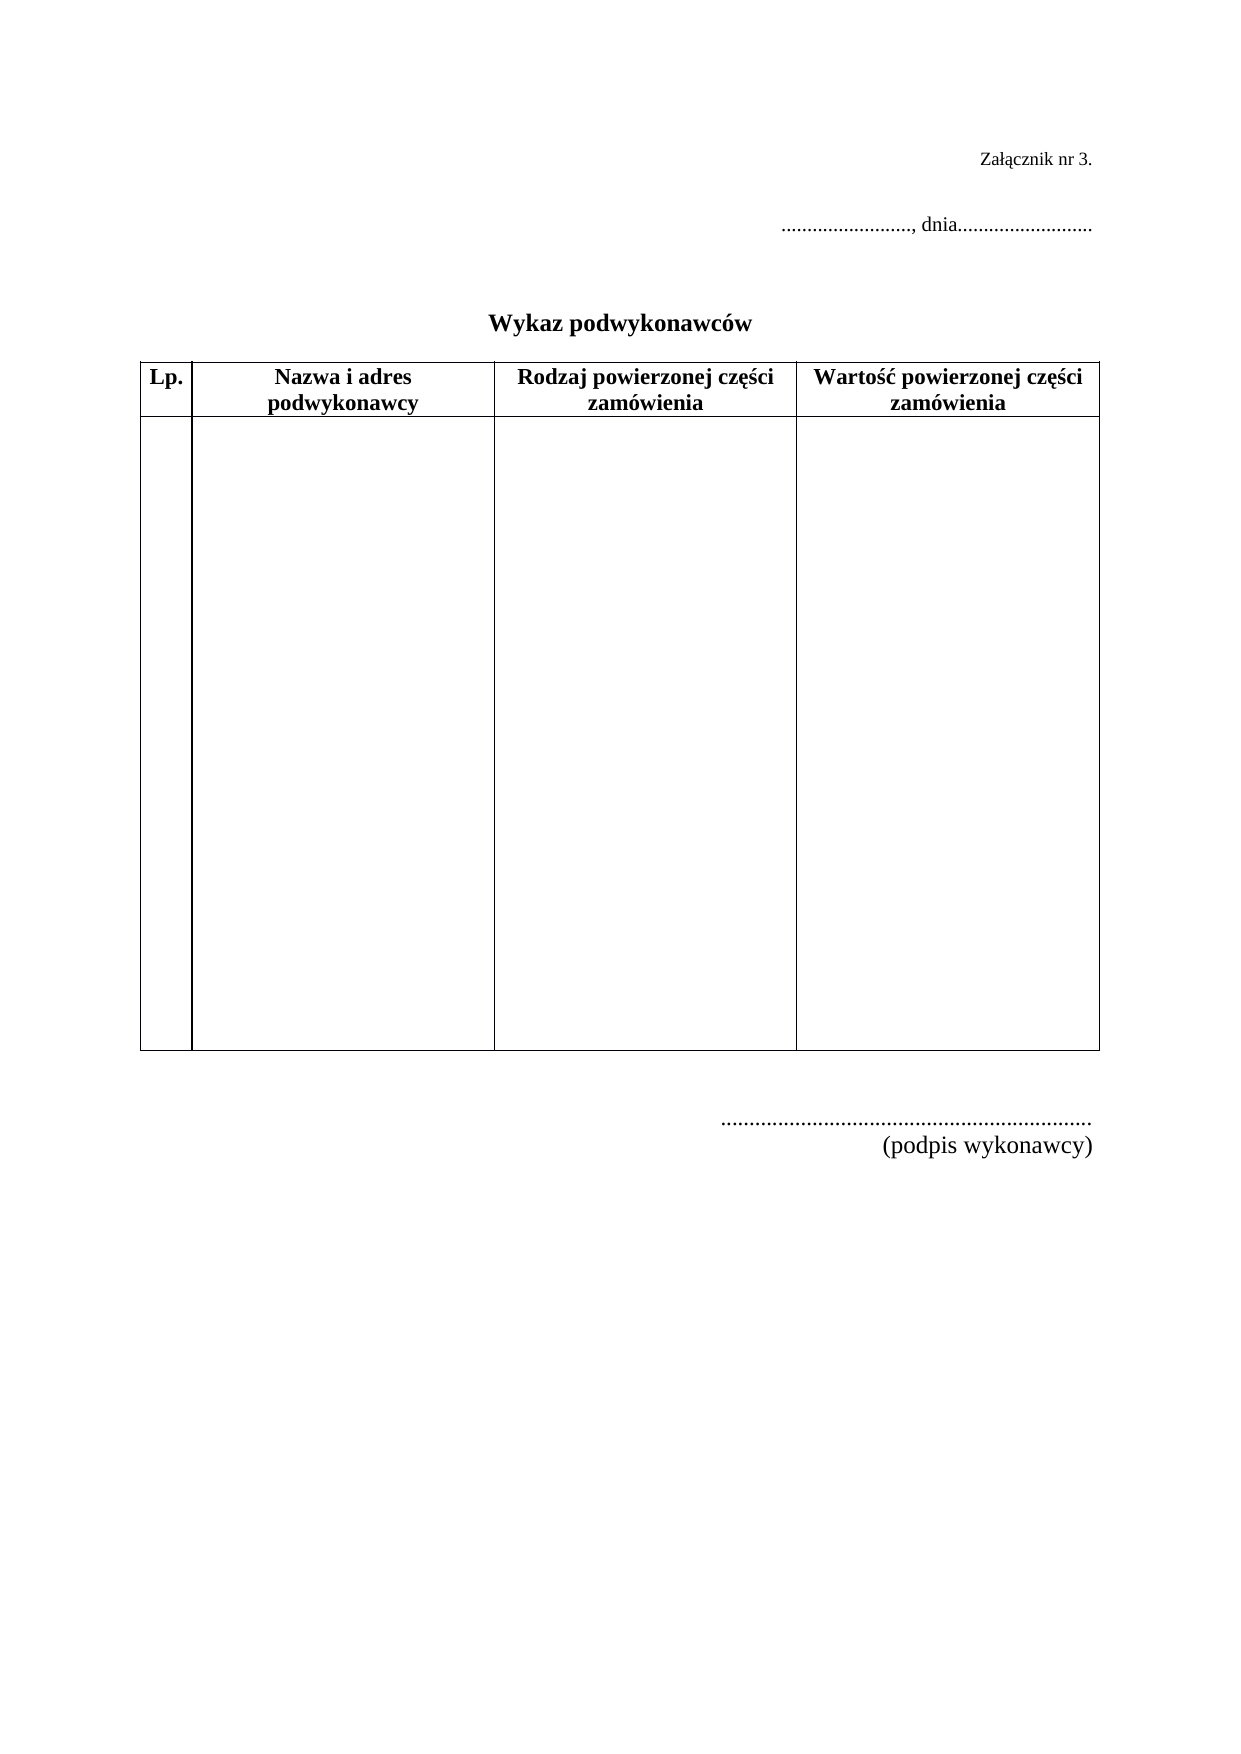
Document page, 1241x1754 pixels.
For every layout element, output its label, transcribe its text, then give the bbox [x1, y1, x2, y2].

text ........................., dnia.......................... [148, 212, 1093, 236]
table_header Lp. [141, 363, 191, 416]
table_header Wartość powierzonej części zamówienia [797, 363, 1099, 416]
table_cell [193, 417, 494, 1050]
text ................................................................. [148, 1104, 1093, 1130]
text Wykaz podwykonawców [148, 308, 1093, 337]
text (podpis wykonawcy) [148, 1130, 1093, 1159]
table_header Nazwa i adres podwykonawcy [193, 363, 494, 416]
table_header Rodzaj powierzonej części zamówienia [495, 363, 796, 416]
table_cell [797, 417, 1099, 1050]
table_cell [141, 417, 191, 1050]
table_cell [495, 417, 796, 1050]
text Załącznik nr 3. [148, 148, 1093, 169]
